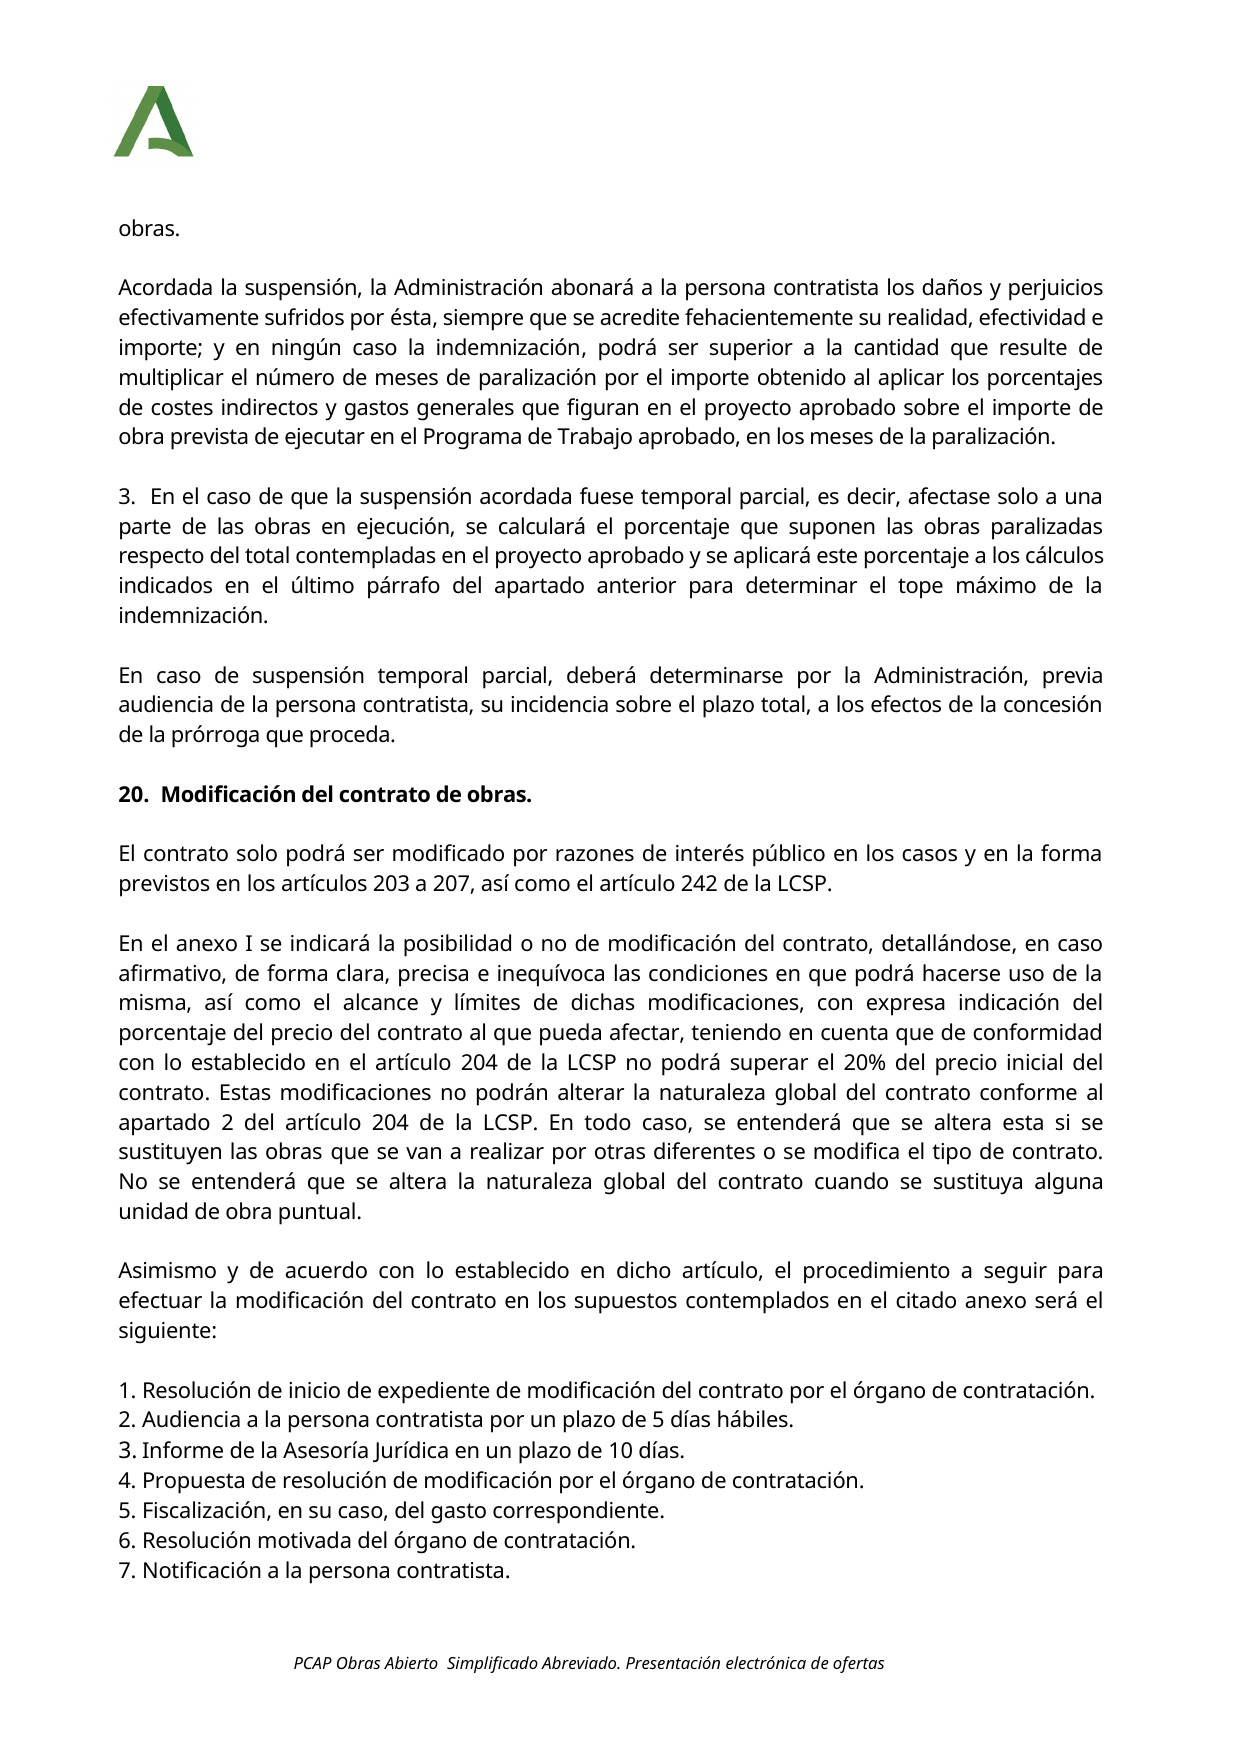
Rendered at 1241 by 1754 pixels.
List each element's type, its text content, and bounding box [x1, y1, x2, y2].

text En el anexo I se indicará la posibilidad o no de modificación del contrato, detallándose, en caso afirmativo, de forma clara, precisa e inequívoca las condiciones en que podrá hacerse uso de la misma, así como el alcance y límites de dichas modificaciones, con expresa indicación del porcentaje del precio del contrato al que pueda afectar, teniendo en cuenta que de conformidad con lo establecido en el artículo 204 de la LCSP no podrá superar el 20% del precio inicial del contrato. Estas modificaciones no podrán alterar la naturaleza global del contrato conforme al apartado 2 del artículo 204 de la LCSP. En todo caso, se entenderá que se altera esta si se sustituyen las obras que se van a realizar por otras diferentes o se modifica el tipo de contrato. No se entenderá que se altera la naturaleza global del contrato cuando se sustituya alguna unidad de obra puntual. [118, 928, 1104, 1226]
picture [109, 81, 198, 161]
list Fiscalización, en su caso, del gasto correspondiente. [118, 1495, 1104, 1525]
text El contrato solo podrá ser modificado por razones de interés público en los casos y en la forma previstos en los artículos 203 a 207, así como el artículo 242 de la LCSP. [118, 838, 1104, 898]
text Acordada la suspensión, la Administración abonará a la persona contratista los daños y perjuicios efectivamente sufridos por ésta, siempre que se acredite fehacientemente su realidad, efectividad e importe; y en ningún caso la indemnización, podrá ser superior a la cantidad que resulte de multiplicar el número de meses de paralización por el importe obtenido al aplicar los porcentajes de costes indirectos y gastos generales que figuran en el proyecto aprobado sobre el importe de obra prevista de ejecutar en el Programa de Trabajo aprobado, en los meses de la paralización. [118, 272, 1104, 451]
list Propuesta de resolución de modificación por el órgano de contratación. [118, 1465, 1104, 1495]
list Audiencia a la persona contratista por un plazo de 5 días hábiles. [118, 1404, 1104, 1434]
list Resolución motivada del órgano de contratación. [118, 1525, 1104, 1555]
text En caso de suspensión temporal parcial, deberá determinarse por la Administración, previa audiencia de la persona contratista, su incidencia sobre el plazo total, a los efectos de la concesión de la prórroga que proceda. [118, 659, 1104, 749]
list Informe de la Asesoría Jurídica en un plazo de 10 días. [118, 1434, 1104, 1465]
text 20. Modificación del contrato de obras. [118, 779, 1104, 808]
list Resolución de inicio de expediente de modificación del contrato por el órgano de contratación. [118, 1374, 1104, 1404]
text 3. En el caso de que la suspensión acordada fuese temporal parcial, es decir, afectase solo a una parte de las obras en ejecución, se calculará el porcentaje que suponen las obras paralizadas respecto del total contempladas en el proyecto aprobado y se aplicará este porcentaje a los cálculos indicados en el último párrafo del apartado anterior para determinar el tope máximo de la indemnización. [118, 481, 1104, 630]
list Notificación a la persona contratista. [118, 1555, 1104, 1584]
text obras. [118, 213, 1104, 242]
text Asimismo y de acuerdo con lo establecido en dicho artículo, el procedimiento a seguir para efectuar la modificación del contrato en los supuestos contemplados en el citado anexo será el siguiente: [118, 1255, 1104, 1345]
